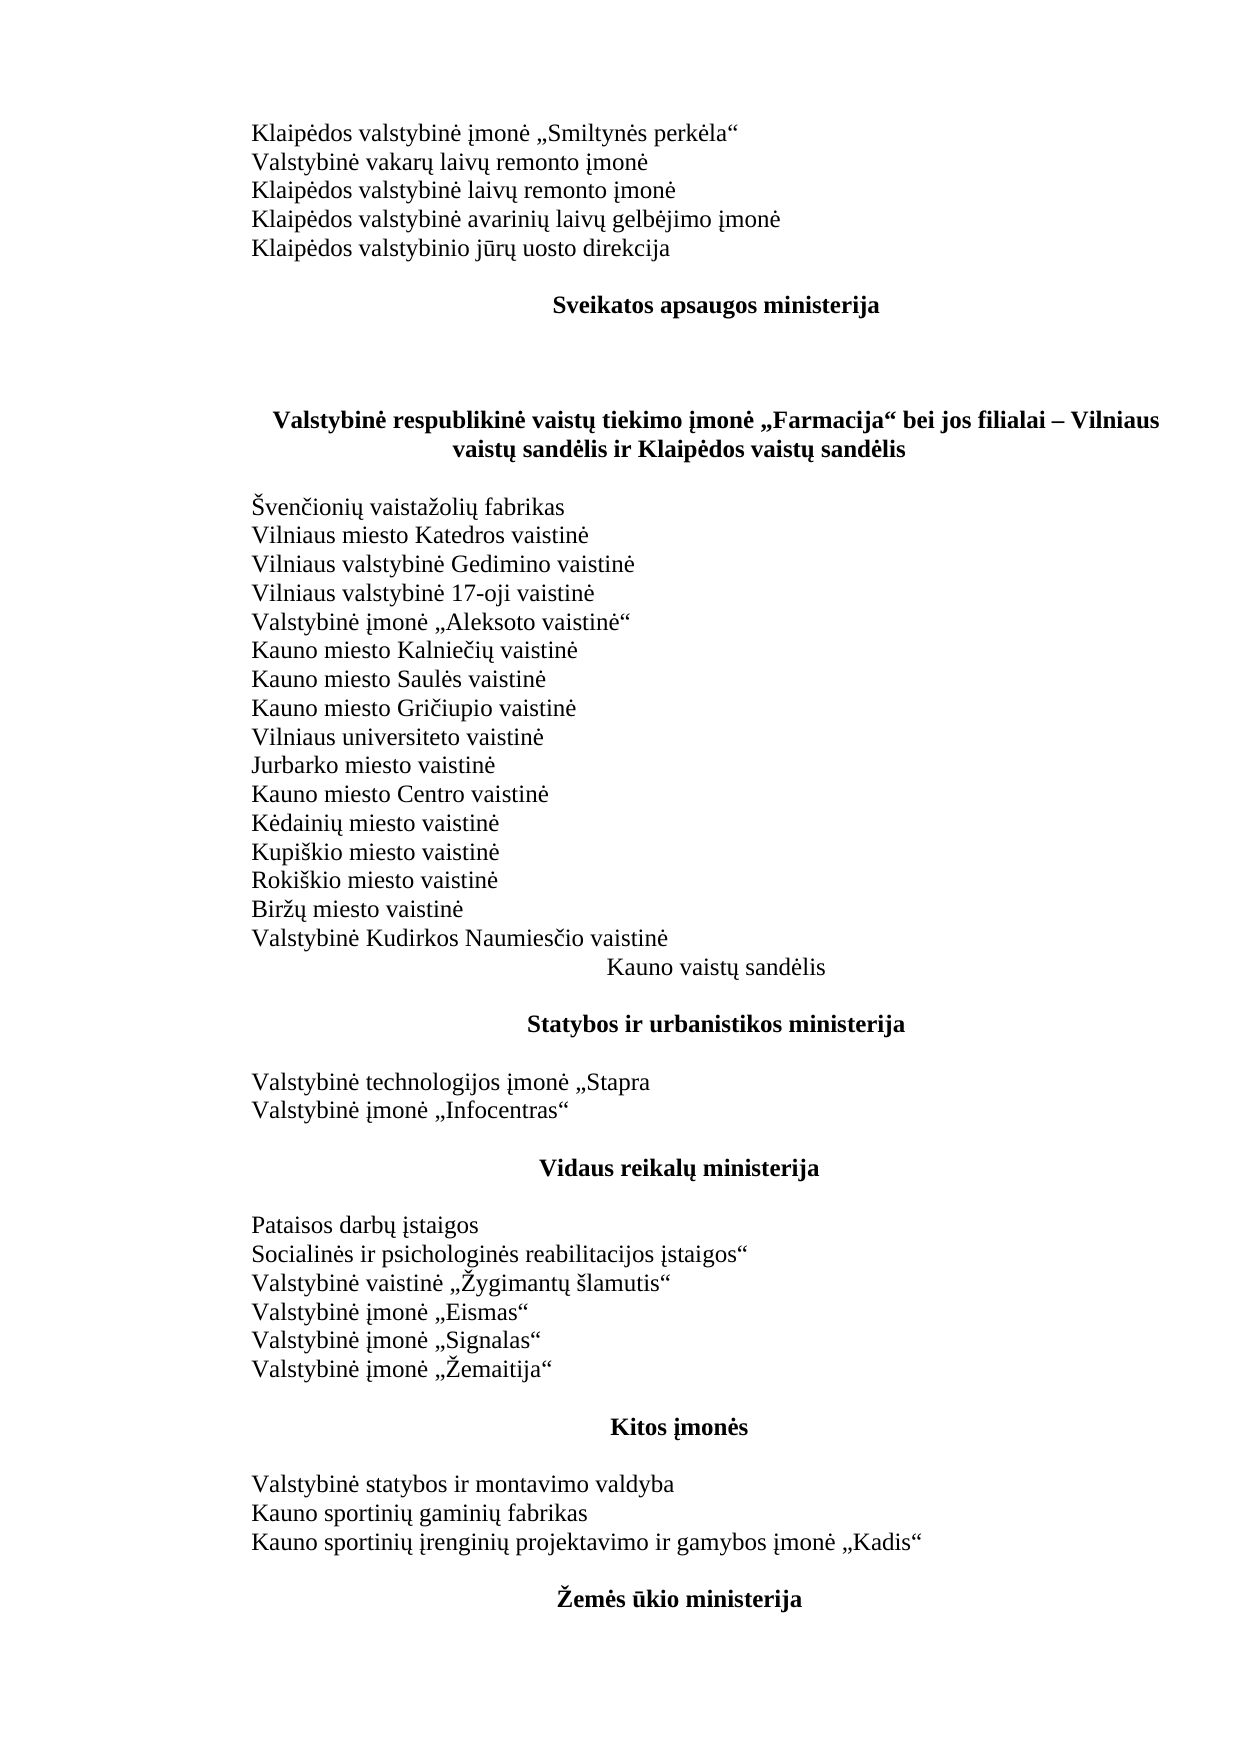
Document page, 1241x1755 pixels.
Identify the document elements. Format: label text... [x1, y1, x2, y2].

text Valstybinė vaistinė „Žygimantų šlamutis“ [177, 1268, 1181, 1297]
text Valstybinė įmonė „Žemaitija“ [177, 1354, 1181, 1383]
text Kauno sportinių gaminių fabrikas [177, 1498, 1181, 1527]
text Vilniaus valstybinė 17-oji vaistinė [177, 578, 1181, 607]
text Rokiškio miesto vaistinė [177, 866, 1181, 894]
text Kauno miesto Gričiupio vaistinė [177, 693, 1181, 722]
text Kauno miesto Centro vaistinė [177, 779, 1181, 808]
text Vidaus reikalų ministerija [177, 1153, 1181, 1182]
text Valstybinė įmonė „Infocentras“ [177, 1096, 1181, 1124]
text Kitos įmonės [177, 1412, 1181, 1441]
text Biržų miesto vaistinė [177, 894, 1181, 923]
text Kėdainių miesto vaistinė [177, 808, 1181, 837]
text Kupiškio miesto vaistinė [177, 837, 1181, 866]
text Žemės ūkio ministerija [177, 1584, 1181, 1613]
text Valstybinė Kudirkos Naumiesčio vaistinė [177, 923, 1181, 952]
text Klaipėdos valstybinio jūrų uosto direkcija [177, 233, 1181, 262]
text Švenčionių vaistažolių fabrikas [177, 492, 1181, 521]
text Valstybinė technologijos įmonė „Stapra [177, 1067, 1181, 1096]
text Kauno vaistų sandėlis [177, 952, 1181, 981]
text Vilniaus miesto Katedros vaistinė [177, 521, 1181, 549]
text Valstybinė įmonė „Eismas“ [177, 1297, 1181, 1326]
text Statybos ir urbanistikos ministerija [177, 1009, 1181, 1038]
text Klaipėdos valstybinė laivų remonto įmonė [177, 176, 1181, 204]
text Valstybinė vakarų laivų remonto įmonė [177, 147, 1181, 176]
text Klaipėdos valstybinė įmonė „Smiltynės perkėla“ [177, 118, 1181, 147]
text Klaipėdos valstybinė avarinių laivų gelbėjimo įmonė [177, 204, 1181, 233]
text Kauno miesto Saulės vaistinė [177, 664, 1181, 693]
text Valstybinė įmonė „Aleksoto vaistinė“ [177, 607, 1181, 636]
text Kauno miesto Kalniečių vaistinė [177, 636, 1181, 664]
text Valstybinė respublikinė vaistų tiekimo įmonė „Farmacija“ bei jos filialai – Vilniaus vaistų sandėlis ir Klaipėdos vaistų sandėlis [177, 406, 1181, 463]
text Vilniaus universiteto vaistinė [177, 722, 1181, 751]
text Jurbarko miesto vaistinė [177, 751, 1181, 779]
text Vilniaus valstybinė Gedimino vaistinė [177, 549, 1181, 578]
text Valstybinė statybos ir montavimo valdyba [177, 1469, 1181, 1498]
text Valstybinė įmonė „Signalas“ [177, 1326, 1181, 1354]
text Sveikatos apsaugos ministerija [177, 291, 1181, 319]
text Pataisos darbų įstaigos [177, 1211, 1181, 1239]
text Kauno sportinių įrenginių projektavimo ir gamybos įmonė „Kadis“ [177, 1527, 1181, 1556]
text Socialinės ir psichologinės reabilitacijos įstaigos“ [177, 1239, 1181, 1268]
